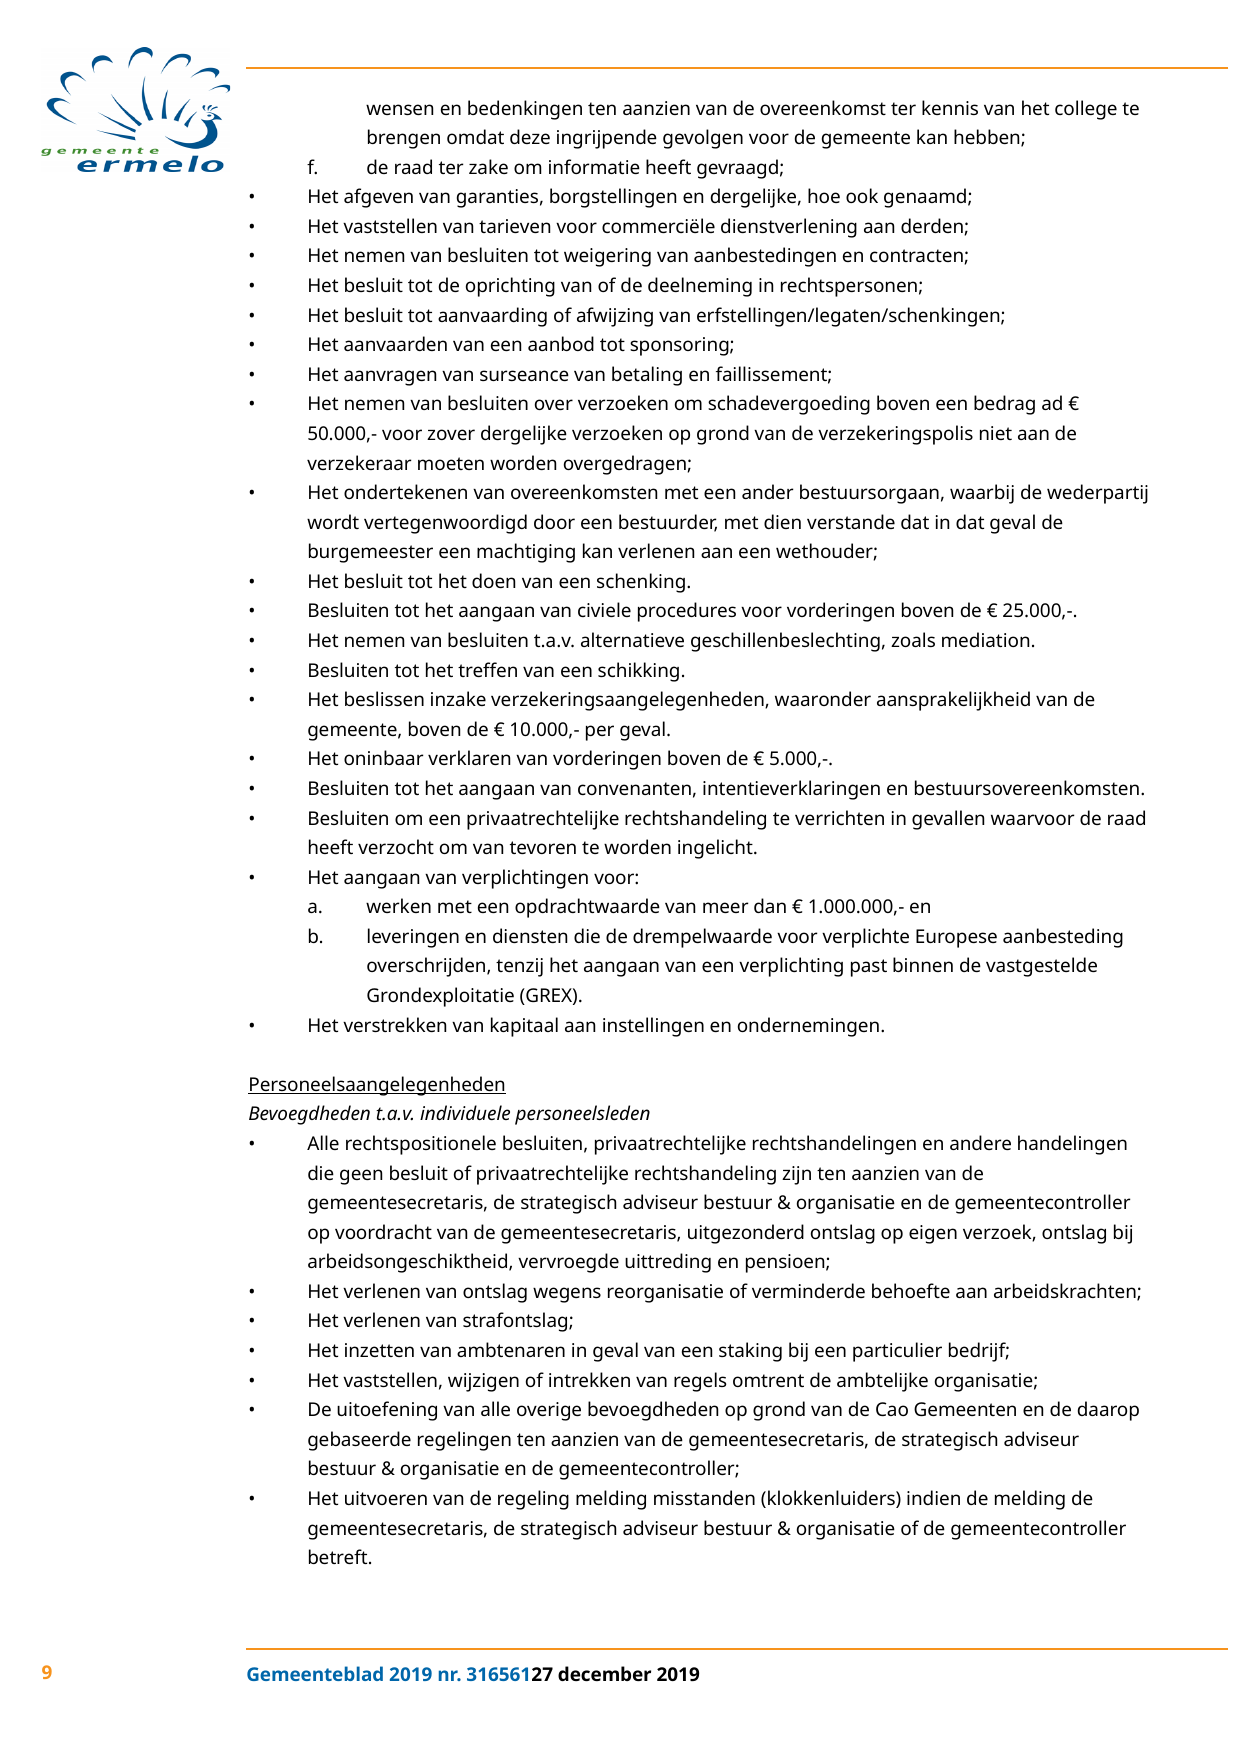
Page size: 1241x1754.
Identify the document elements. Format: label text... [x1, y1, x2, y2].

list Het vaststellen, wijzigen of intrekken van regels omtrent de ambtelijke organisatie; [248, 1367, 1152, 1393]
list Besluiten tot het treffen van een schikking. [248, 657, 1152, 683]
list leveringen en diensten die de drempelwaarde voor verplichte Europese aanbesteding overschrijden, tenzij het aangaan van een verplichting past binnen de vastgestelde Grondexploitatie (GREX). [307, 923, 1152, 1008]
list de raad ter zake om informatie heeft gevraagd; [307, 154, 1152, 180]
text Bevoegdheden t.a.v. individuele personeelsleden [248, 1101, 1152, 1126]
list Het besluit tot de oprichting van of de deelneming in rechtspersonen; [248, 272, 1152, 298]
list Het besluit tot aanvaarding of afwijzing van erfstellingen/legaten/schenkingen; [248, 302, 1152, 328]
list Het aanvragen van surseance van betaling en faillissement; [248, 361, 1152, 387]
list Het verlenen van ontslag wegens reorganisatie of verminderde behoefte aan arbeidskrachten; [248, 1278, 1152, 1304]
list Het vaststellen van tarieven voor commerciële dienstverlening aan derden; [248, 213, 1152, 239]
list Het ondertekenen van overeenkomsten met een ander bestuursorgaan, waarbij de wederpartij wordt vertegenwoordigd door een bestuurder, met dien verstande dat in dat geval de burgemeester een machtiging kan verlenen aan een wethouder; [248, 479, 1152, 564]
list Alle rechtspositionele besluiten, privaatrechtelijke rechtshandelingen en andere handelingen die geen besluit of privaatrechtelijke rechtshandeling zijn ten aanzien van de gemeentesecretaris, de strategisch adviseur bestuur & organisatie en de gemeentecontroller op voordracht van de gemeentesecretaris, uitgezonderd ontslag op eigen verzoek, ontslag bij arbeidsongeschiktheid, vervroegde uittreding en pensioen; [248, 1130, 1152, 1274]
list Het beslissen inzake verzekeringsaangelegenheden, waaronder aansprakelijkheid van de gemeente, boven de € 10.000,- per geval. [248, 686, 1152, 742]
list Besluiten om een privaatrechtelijke rechtshandeling te verrichten in gevallen waarvoor de raad heeft verzocht om van tevoren te worden ingelicht. [248, 805, 1152, 860]
list Het besluit tot het doen van een schenking. [248, 568, 1152, 594]
list Het aanvaarden van een aanbod tot sponsoring; [248, 331, 1152, 357]
list Het nemen van besluiten t.a.v. alternatieve geschillenbeslechting, zoals mediation. [248, 627, 1152, 653]
list werken met een opdrachtwaarde van meer dan € 1.000.000,- en [307, 893, 1152, 919]
list De uitoefening van alle overige bevoegdheden op grond van de Cao Gemeenten en de daarop gebaseerde regelingen ten aanzien van de gemeentesecretaris, de strategisch adviseur bestuur & organisatie en de gemeentecontroller; [248, 1396, 1152, 1481]
text Personeelsaangelegenheden [248, 1071, 1152, 1097]
list Het oninbaar verklaren van vorderingen boven de € 5.000,-. [248, 746, 1152, 771]
list Het afgeven van garanties, borgstellingen en dergelijke, hoe ook genaamd; [248, 183, 1152, 209]
list Het nemen van besluiten tot weigering van aanbestedingen en contracten; [248, 243, 1152, 268]
list Het verlenen van strafontslag; [248, 1308, 1152, 1333]
list wensen en bedenkingen ten aanzien van de overeenkomst ter kennis van het college te brengen omdat deze ingrijpende gevolgen voor de gemeente kan hebben; [307, 95, 1152, 150]
list Het uitvoeren van de regeling melding misstanden (klokkenluiders) indien de melding de gemeentesecretaris, de strategisch adviseur bestuur & organisatie of de gemeentecontroller betreft. [248, 1485, 1152, 1570]
picture [41, 47, 231, 172]
list Het verstrekken van kapitaal aan instellingen en ondernemingen. [248, 1012, 1152, 1038]
list Het nemen van besluiten over verzoeken om schadevergoeding boven een bedrag ad € 50.000,- voor zover dergelijke verzoeken op grond van de verzekeringspolis niet aan de verzekeraar moeten worden overgedragen; [248, 391, 1152, 476]
list Het aangaan van verplichtingen voor: [248, 864, 1152, 890]
list Besluiten tot het aangaan van convenanten, intentieverklaringen en bestuursovereenkomsten. [248, 775, 1152, 801]
list Besluiten tot het aangaan van civiele procedures voor vorderingen boven de € 25.000,-. [248, 598, 1152, 623]
list Het inzetten van ambtenaren in geval van een staking bij een particulier bedrijf; [248, 1337, 1152, 1363]
